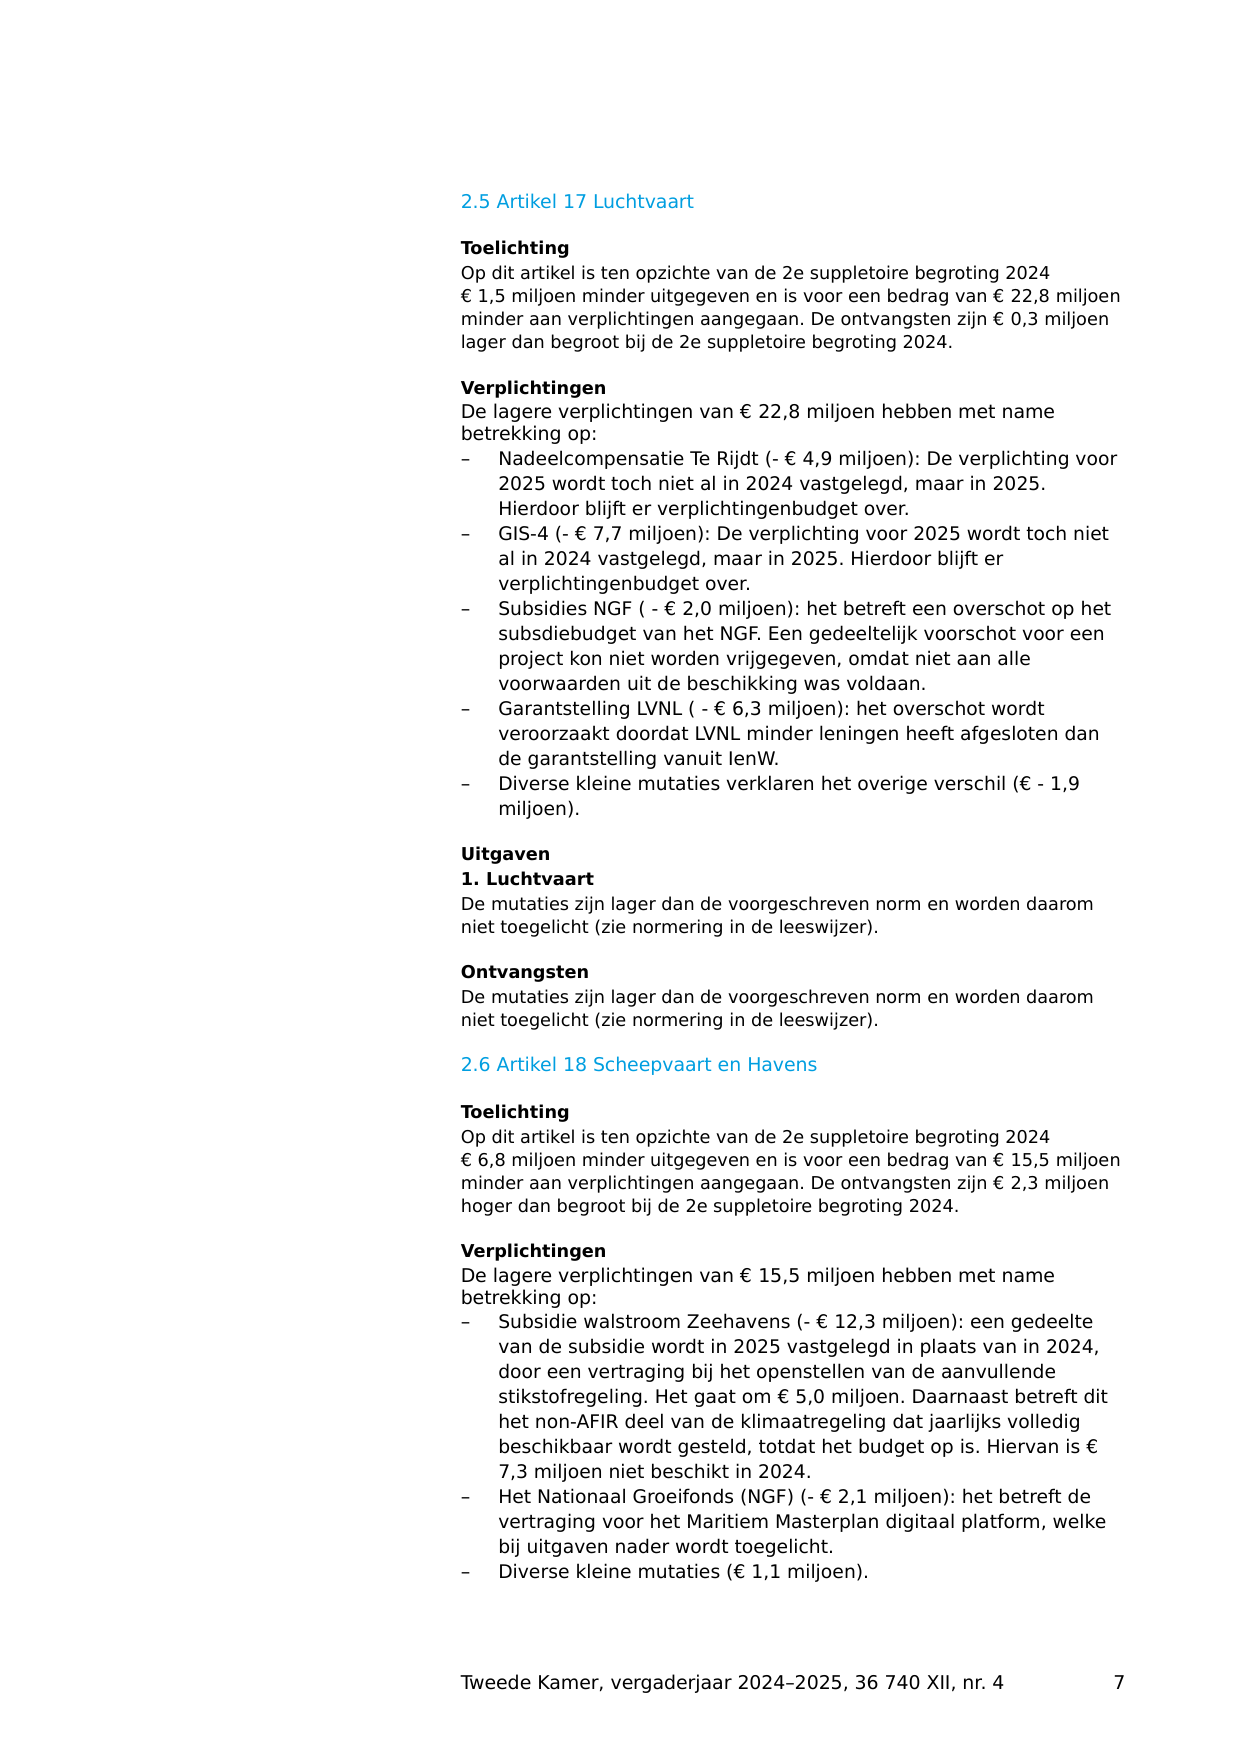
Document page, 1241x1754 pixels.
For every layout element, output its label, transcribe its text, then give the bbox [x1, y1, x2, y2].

text De lagere verplichtingen van € 22,8 miljoen hebben met name betrekking op: [461, 401, 1125, 445]
text Ontvangsten [461, 961, 1125, 983]
list GIS-4 (- € 7,7 miljoen): De verplichting voor 2025 wordt toch niet al in 2024 vastgelegd, maar in 2025. Hierdoor blijft er verplichtingenbudget over. [461, 520, 1125, 595]
list Het Nationaal Groeifonds (NGF) (- € 2,1 miljoen): het betreft de vertraging voor het Maritiem Masterplan digitaal platform, welke bij uitgaven nader wordt toegelicht. [461, 1483, 1125, 1558]
text De mutaties zĳn lager dan de voorgeschreven norm en worden daarom niet toegelicht (zie normering in de leeswĳzer). [461, 892, 1125, 938]
list Diverse kleine mutaties verklaren het overige verschil (€ - 1,9 miljoen). [461, 770, 1125, 820]
text Uitgaven [461, 842, 1125, 865]
text Toelichting [461, 1100, 1125, 1123]
list Nadeelcompensatie Te Rijdt (- € 4,9 miljoen): De verplichting voor 2025 wordt toch niet al in 2024 vastgelegd, maar in 2025. Hierdoor blijft er verplichtingenbudget over. [461, 445, 1125, 520]
list Garantstelling LVNL ( - € 6,3 miljoen): het overschot wordt veroorzaakt doordat LVNL minder leningen heeft afgesloten dan de garantstelling vanuit IenW. [461, 695, 1125, 770]
text Op dit artikel is ten opzichte van de 2e suppletoire begroting 2024 € 6,8 miljoen minder uitgegeven en is voor een bedrag van € 15,5 miljoen minder aan verplichtingen aangegaan. De ontvangsten zijn € 2,3 miljoen hoger dan begroot bij de 2e suppletoire begroting 2024. [461, 1125, 1125, 1217]
title 2.5 Artikel 17 Luchtvaart [461, 191, 1125, 213]
text Verplichtingen [461, 1239, 1125, 1262]
list Diverse kleine mutaties (€ 1,1 miljoen). [461, 1558, 1125, 1583]
title 2.6 Artikel 18 Scheepvaart en Havens [461, 1054, 1125, 1076]
text 1. Luchtvaart [461, 867, 1125, 890]
text De mutaties zĳn lager dan de voorgeschreven norm en worden daarom niet toegelicht (zie normering in de leeswĳzer). [461, 986, 1125, 1031]
text Op dit artikel is ten opzichte van de 2e suppletoire begroting 2024 € 1,5 miljoen minder uitgegeven en is voor een bedrag van € 22,8 miljoen minder aan verplichtingen aangegaan. De ontvangsten zijn € 0,3 miljoen lager dan begroot bij de 2e suppletoire begroting 2024. [461, 261, 1125, 353]
text Verplichtingen [461, 376, 1125, 399]
text Toelichting [461, 236, 1125, 259]
list Subsidie walstroom Zeehavens (- € 12,3 miljoen): een gedeelte van de subsidie wordt in 2025 vastgelegd in plaats van in 2024, door een vertraging bij het openstellen van de aanvullende stikstofregeling. Het gaat om € 5,0 miljoen. Daarnaast betreft dit het non-AFIR deel van de klimaatregeling dat jaarlijks volledig beschikbaar wordt gesteld, totdat het budget op is. Hiervan is € 7,3 miljoen niet beschikt in 2024. [461, 1308, 1125, 1483]
text De lagere verplichtingen van € 15,5 miljoen hebben met name betrekking op: [461, 1264, 1125, 1308]
list Subsidies NGF ( - € 2,0 miljoen): het betreft een overschot op het subsdiebudget van het NGF. Een gedeeltelijk voorschot voor een project kon niet worden vrijgegeven, omdat niet aan alle voorwaarden uit de beschikking was voldaan. [461, 595, 1125, 695]
